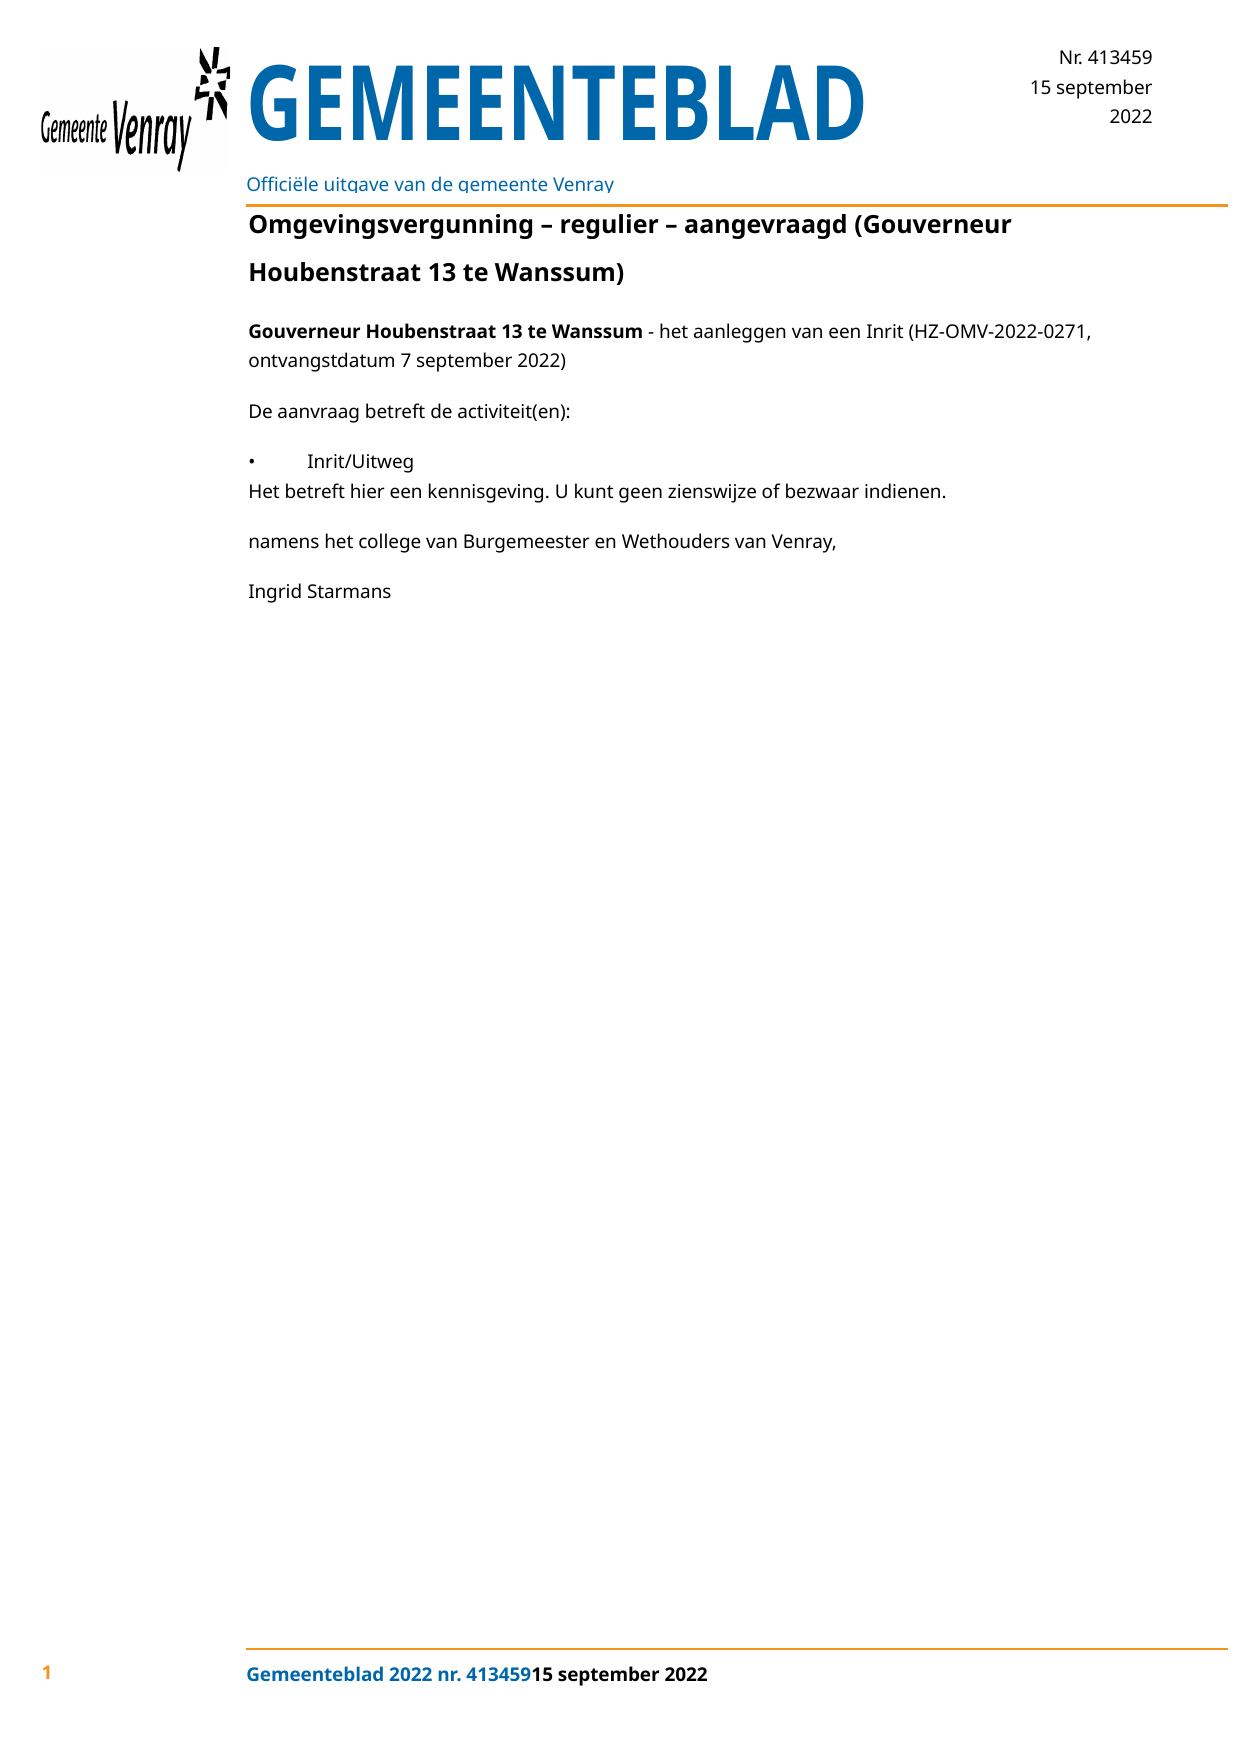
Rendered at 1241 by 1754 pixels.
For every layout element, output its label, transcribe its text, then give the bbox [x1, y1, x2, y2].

text De aanvraag betreft de activiteit(en): [248, 398, 1152, 424]
text Omgevingsvergunning – regulier – aangevraagd (Gouverneur Houbenstraat 13 te Wanssum) [248, 207, 1152, 288]
list Inrit/Uitweg [248, 448, 1152, 474]
picture [41, 47, 231, 172]
text namens het college van Burgemeester en Wethouders van Venray, [248, 528, 1152, 554]
text Ingrid Starmans [248, 579, 1152, 604]
text Het betreft hier een kennisgeving. U kunt geen zienswijze of bezwaar indienen. [248, 478, 1152, 504]
text Gouverneur Houbenstraat 13 te Wanssum - het aanleggen van een Inrit (HZ-OMV-2022-0271, ontvangstdatum 7 september 2022) [248, 318, 1152, 373]
